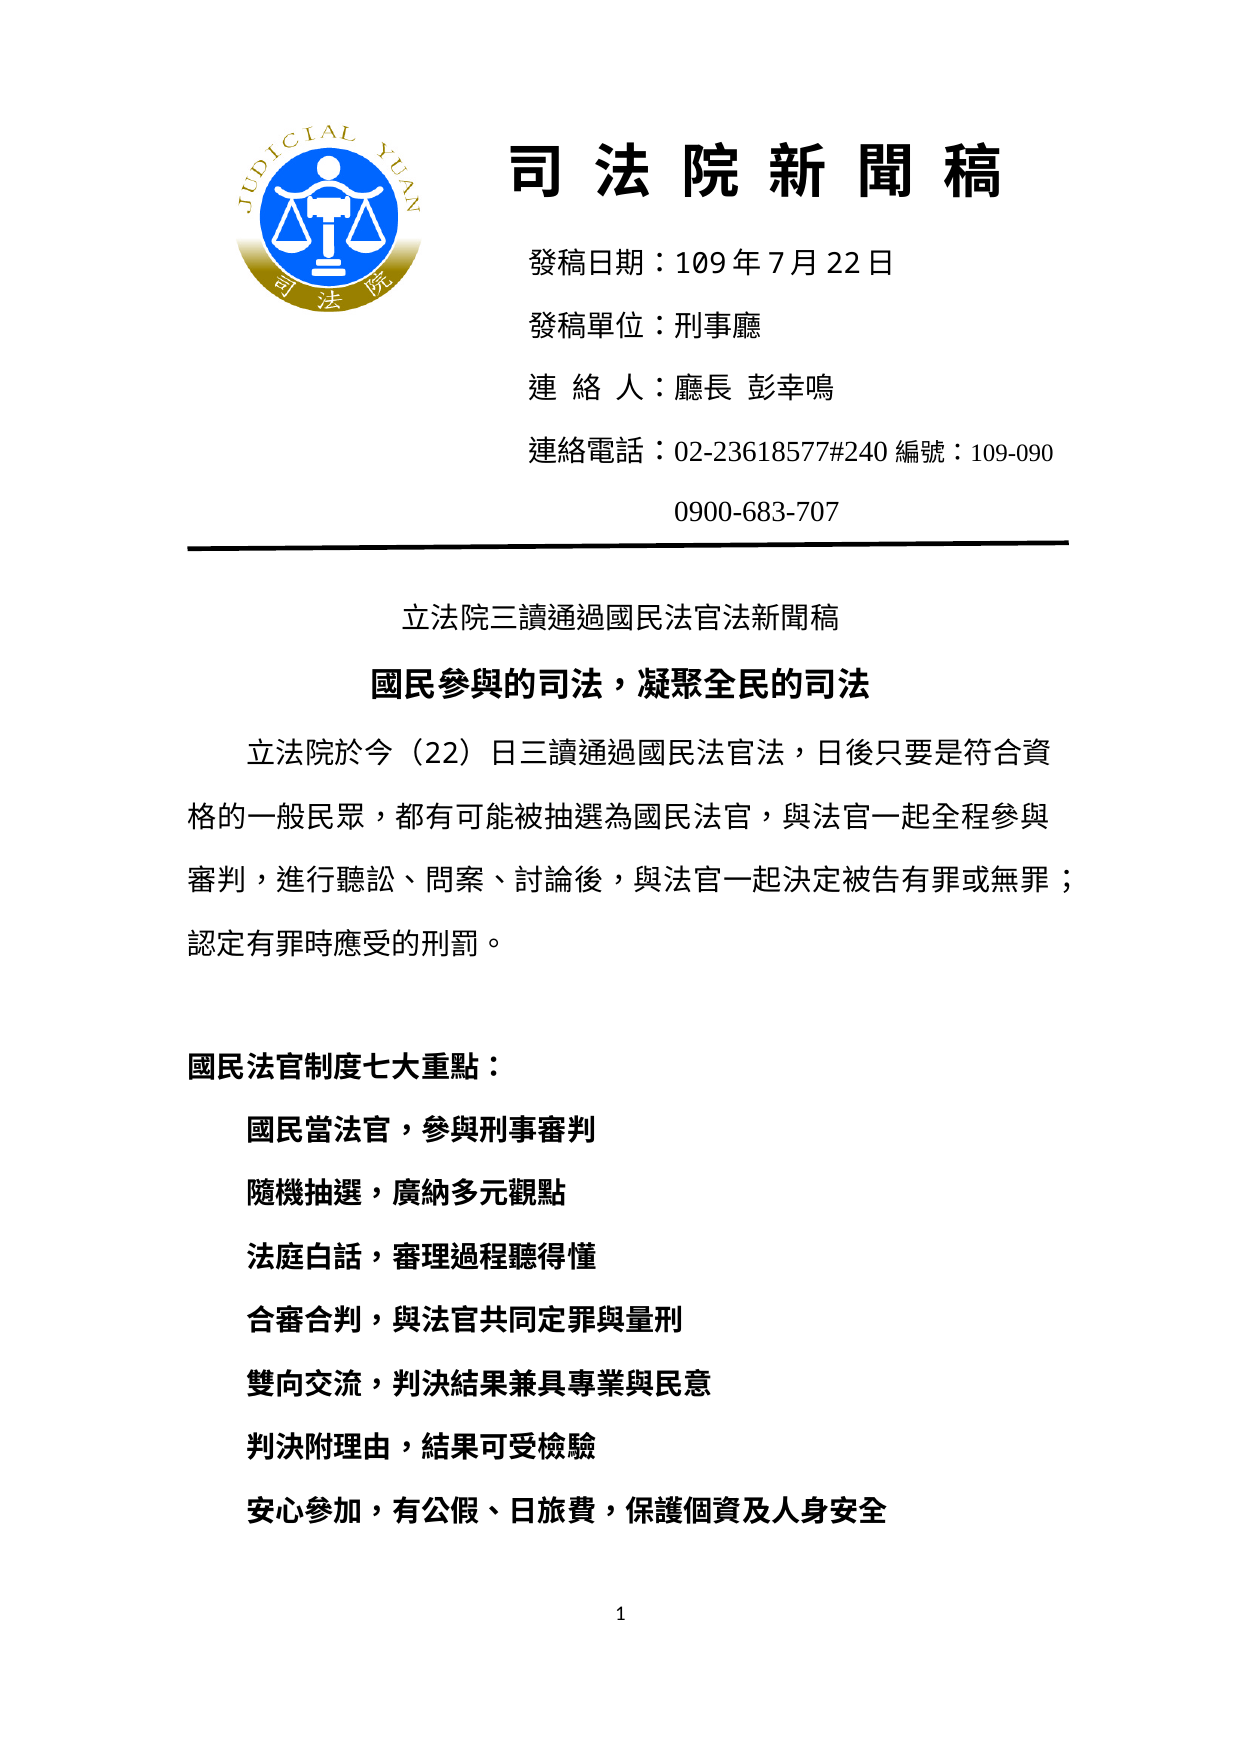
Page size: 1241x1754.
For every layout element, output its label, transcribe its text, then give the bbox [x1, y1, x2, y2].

text 國民當法官，參與刑事審判 [187, 1107, 1053, 1149]
text 合審合判，與法官共同定罪與量刑 [187, 1297, 1053, 1339]
text 立法院於今（22）日三讀通過國民法官法，日後只要是符合資格的一般民眾，都有可能被抽選為國民法官，與法官一起全程參與審判，進行聽訟、問案、討論後，與法官一起決定被告有罪或無罪；認定有罪時應受的刑罰。 [187, 730, 1053, 963]
text 立法院三讀通過國民法官法新聞稿 [187, 594, 1053, 636]
text 雙向交流，判決結果兼具專業與民意 [187, 1360, 1053, 1403]
table_header [1075, 94, 1240, 532]
text 安心參加，有公假、日旅費，保護個資及人身安全 [187, 1487, 1053, 1529]
text 隨機抽選，廣納多元觀點 [187, 1170, 1053, 1212]
text 國民參與的司法，凝聚全民的司法 [187, 658, 1053, 706]
table_header 司 法 院 新 聞 稿 發稿日期：109年7月22日 發稿單位：刑事廳 連 絡 人：廳長 彭幸鳴 連絡電話：02-23618577#240 編號：109-090 0900-683-707 [416, 94, 1075, 532]
table_header [188, 94, 416, 532]
text 法庭白話，審理過程聽得懂 [187, 1233, 1053, 1276]
text 國民法官制度七大重點： [187, 1043, 1053, 1086]
text 判決附理由，結果可受檢驗 [187, 1424, 1053, 1466]
